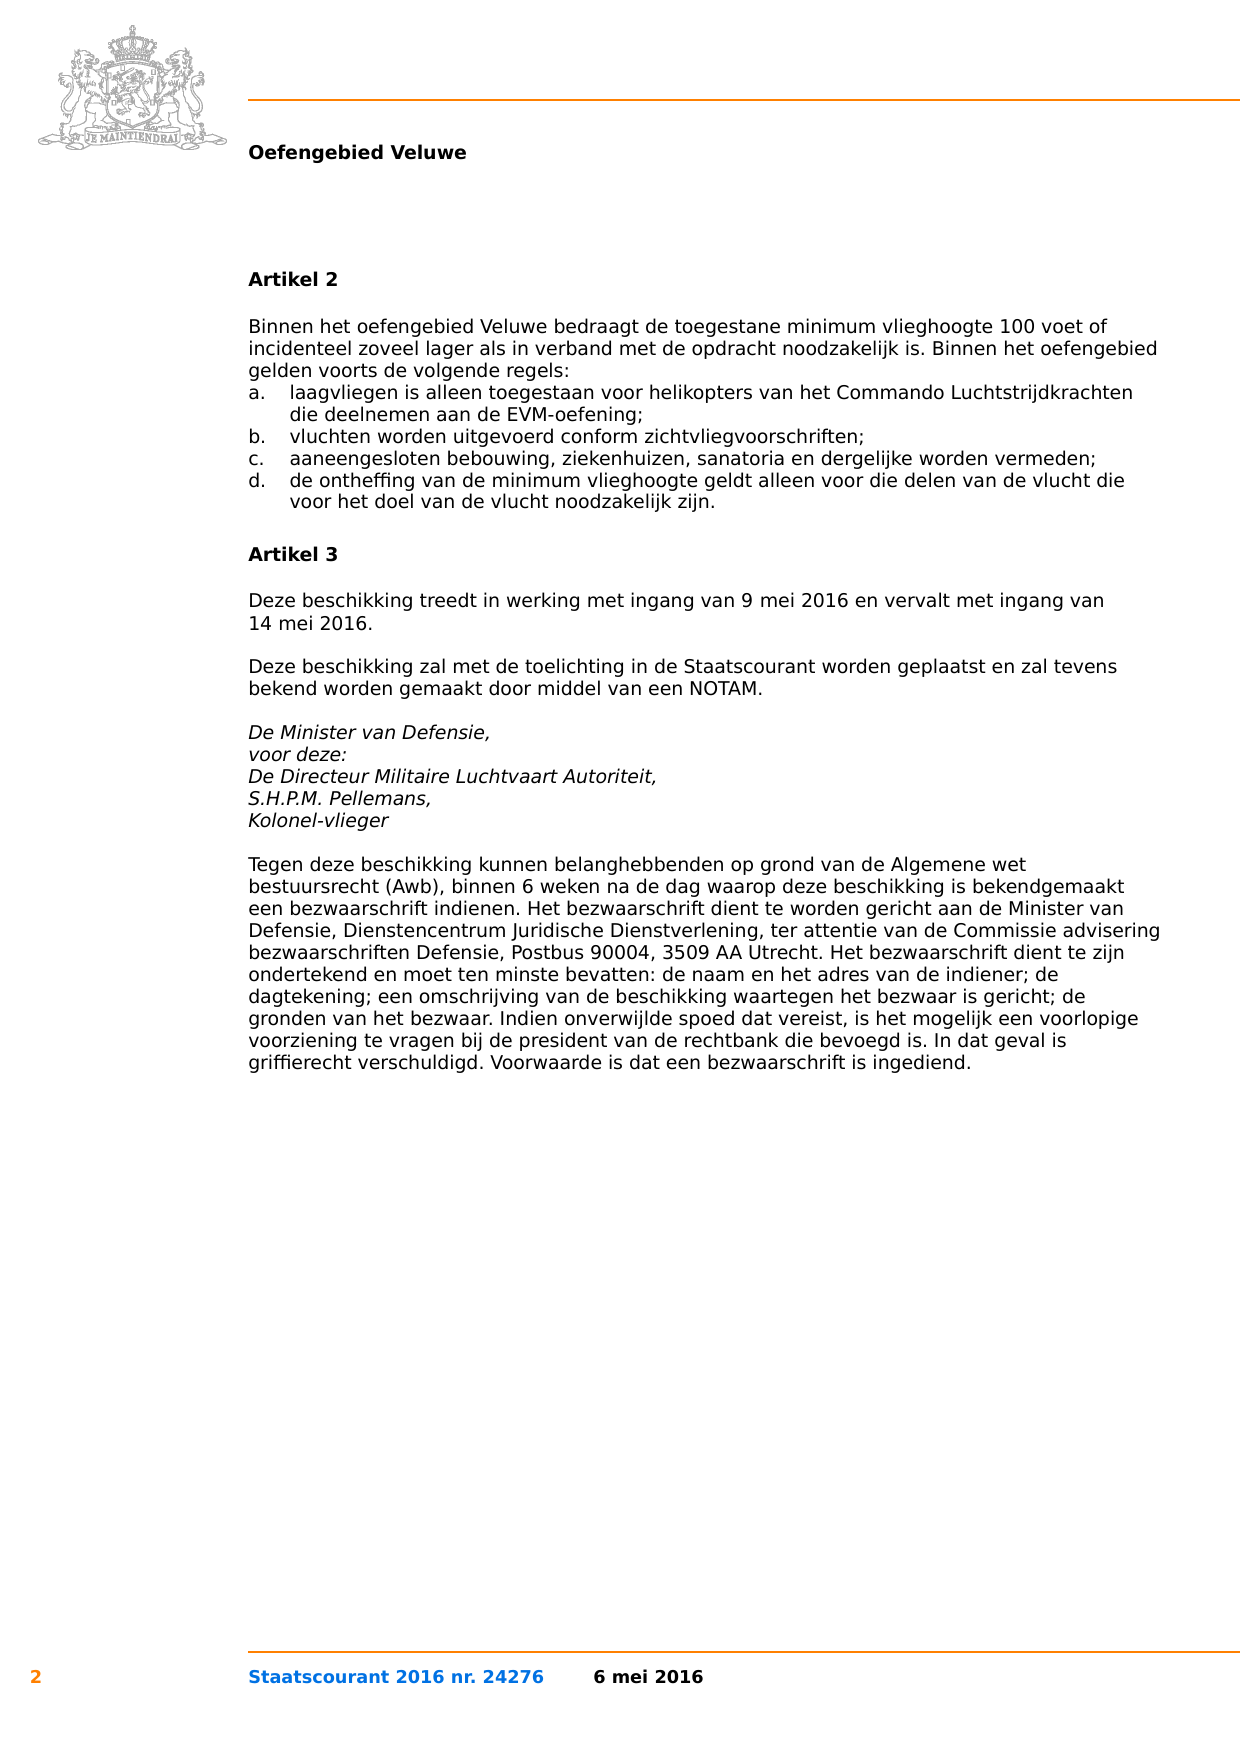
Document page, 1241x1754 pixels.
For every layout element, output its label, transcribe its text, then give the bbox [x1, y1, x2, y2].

text c. aaneengesloten bebouwing, ziekenhuizen, sanatoria en dergelijke worden vermeden; [248, 447, 1163, 469]
text Tegen deze beschikking kunnen belanghebbenden op grond van de Algemene wet bestuursrecht (Awb), binnen 6 weken na de dag waarop deze beschikking is bekendgemaakt een bezwaarschrift indienen. Het bezwaarschrift dient te worden gericht aan de Minister van Defensie, Dienstencentrum Juridische Dienstverlening, ter attentie van de Commissie advisering bezwaarschriften Defensie, Postbus 90004, 3509 AA Utrecht. Het bezwaarschrift dient te zijn ondertekend en moet ten minste bevatten: de naam en het adres van de indiener; de dagtekening; een omschrijving van de beschikking waartegen het bezwaar is gericht; de gronden van het bezwaar. Indien onverwijlde spoed dat vereist, is het mogelijk een voorlopige voorziening te vragen bij de president van de rechtbank die bevoegd is. In dat geval is griffierecht verschuldigd. Voorwaarde is dat een bezwaarschrift is ingediend. [248, 854, 1163, 1074]
text Deze beschikking zal met de toelichting in de Staatscourant worden geplaatst en zal tevens bekend worden gemaakt door middel van een NOTAM. [248, 656, 1163, 700]
text d. de ontheffing van de minimum vlieghoogte geldt alleen voor die delen van de vlucht die voor het doel van de vlucht noodzakelijk zijn. [248, 469, 1163, 513]
picture [38, 25, 227, 150]
text Oefengebied Veluwe [248, 142, 933, 164]
subtitle Artikel 3 [248, 543, 1163, 565]
text De Minister van Defensie, voor deze: De Directeur Militaire Luchtvaart Autoriteit, S.H.P.M. Pellemans, Kolonel-vlieger [248, 722, 1163, 832]
subtitle Artikel 2 [248, 269, 1163, 291]
text a. laagvliegen is alleen toegestaan voor helikopters van het Commando Luchtstrijdkrachten die deelnemen aan de EVM-oefening; [248, 382, 1163, 426]
text b. vluchten worden uitgevoerd conform zichtvliegvoorschriften; [248, 426, 1163, 447]
text Binnen het oefengebied Veluwe bedraagt de toegestane minimum vlieghoogte 100 voet of incidenteel zoveel lager als in verband met de opdracht noodzakelijk is. Binnen het oefengebied gelden voorts de volgende regels: [248, 316, 1163, 382]
text Deze beschikking treedt in werking met ingang van 9 mei 2016 en vervalt met ingang van 14 mei 2016. [248, 590, 1163, 634]
